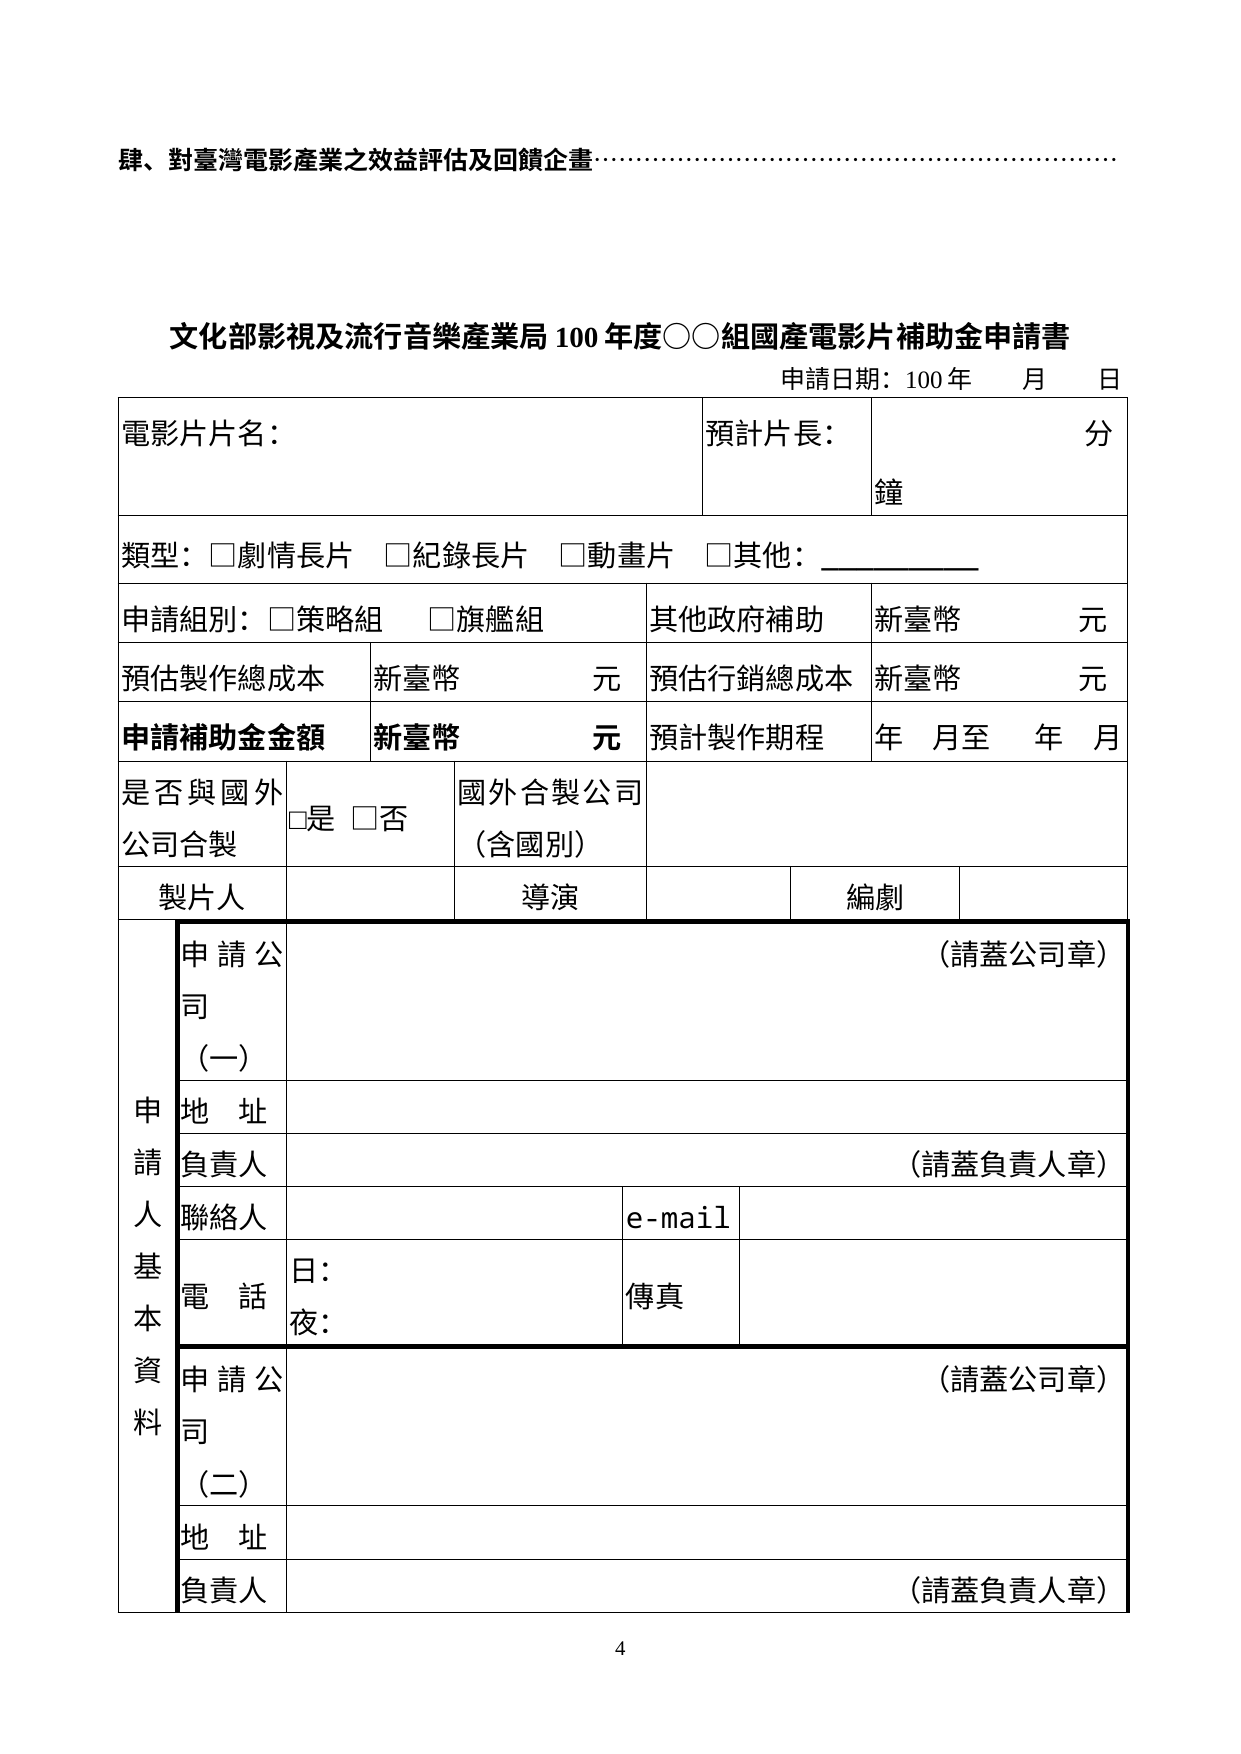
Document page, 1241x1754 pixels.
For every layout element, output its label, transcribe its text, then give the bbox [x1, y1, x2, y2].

table_cell 新臺幣 元 [371, 643, 646, 701]
table_cell 地 址 [180, 1081, 286, 1133]
table_cell 新臺幣 元 [872, 584, 1127, 642]
table_header 預計片長： [703, 398, 871, 515]
table_cell [287, 1187, 622, 1239]
table_header 電影片片名： [119, 398, 702, 515]
table_cell 申請公司（一） [180, 924, 286, 1080]
text 文化部影視及流行音樂產業局100年度○○組國產電影片補助金申請書 [118, 314, 1122, 355]
table_cell [647, 762, 1127, 866]
table_cell [647, 867, 790, 919]
text 申請日期：100年 月 日 [118, 355, 1122, 397]
table_cell 申請公司（二） [180, 1349, 286, 1505]
table_cell 預估製作總成本 [119, 643, 370, 701]
table_cell 負責人 [180, 1560, 286, 1612]
table_cell 新臺幣 元 [872, 643, 1127, 701]
table_cell 日： 夜： [287, 1240, 622, 1344]
table_cell 導演 [455, 867, 646, 919]
table_cell 申請人基本資料 [119, 920, 175, 1612]
table_cell 聯絡人 [180, 1187, 286, 1239]
table_cell [287, 1506, 1126, 1558]
table_cell 其他政府補助 [647, 584, 871, 642]
table_cell 傳真 [623, 1240, 739, 1344]
table_cell [287, 1081, 1126, 1133]
table_cell 預計製作期程 [647, 702, 871, 761]
table_cell 地 址 [180, 1506, 286, 1558]
table_cell □是 □否 [287, 762, 454, 866]
table_cell 編劇 [791, 867, 959, 919]
table_cell [287, 867, 454, 919]
table_cell [960, 867, 1127, 919]
table_cell 預估行銷總成本 [647, 643, 871, 701]
table_cell [740, 1187, 1126, 1239]
table_cell 是否與國外公司合製 [119, 762, 286, 866]
table_cell e-mail [623, 1187, 739, 1239]
table_cell 國外合製公司（含國別） [455, 762, 646, 866]
table_cell 製片人 [119, 867, 286, 919]
table_cell （請蓋負責人章） [287, 1560, 1126, 1612]
table_cell （請蓋公司章） [287, 1349, 1126, 1505]
table_cell 類型：□劇情長片 □紀錄長片 □動畫片 □其他：_________ [119, 516, 1127, 582]
table_header 分鐘 [872, 398, 1127, 515]
table_cell 申請組別：□策略組 □旗艦組 [119, 584, 646, 642]
table_cell [740, 1240, 1126, 1344]
table_cell （請蓋負責人章） [287, 1134, 1126, 1186]
table_cell （請蓋公司章） [287, 924, 1126, 1080]
table_cell 負責人 [180, 1134, 286, 1186]
text 肆、對臺灣電影產業之效益評估及回饋企畫……………………………………………………… [118, 124, 1122, 180]
table_cell 新臺幣 元 [371, 702, 646, 761]
table_cell 年 月至 年 月 [872, 702, 1127, 761]
table_cell 申請補助金金額 [119, 702, 370, 761]
table_cell 電 話 [180, 1240, 286, 1344]
